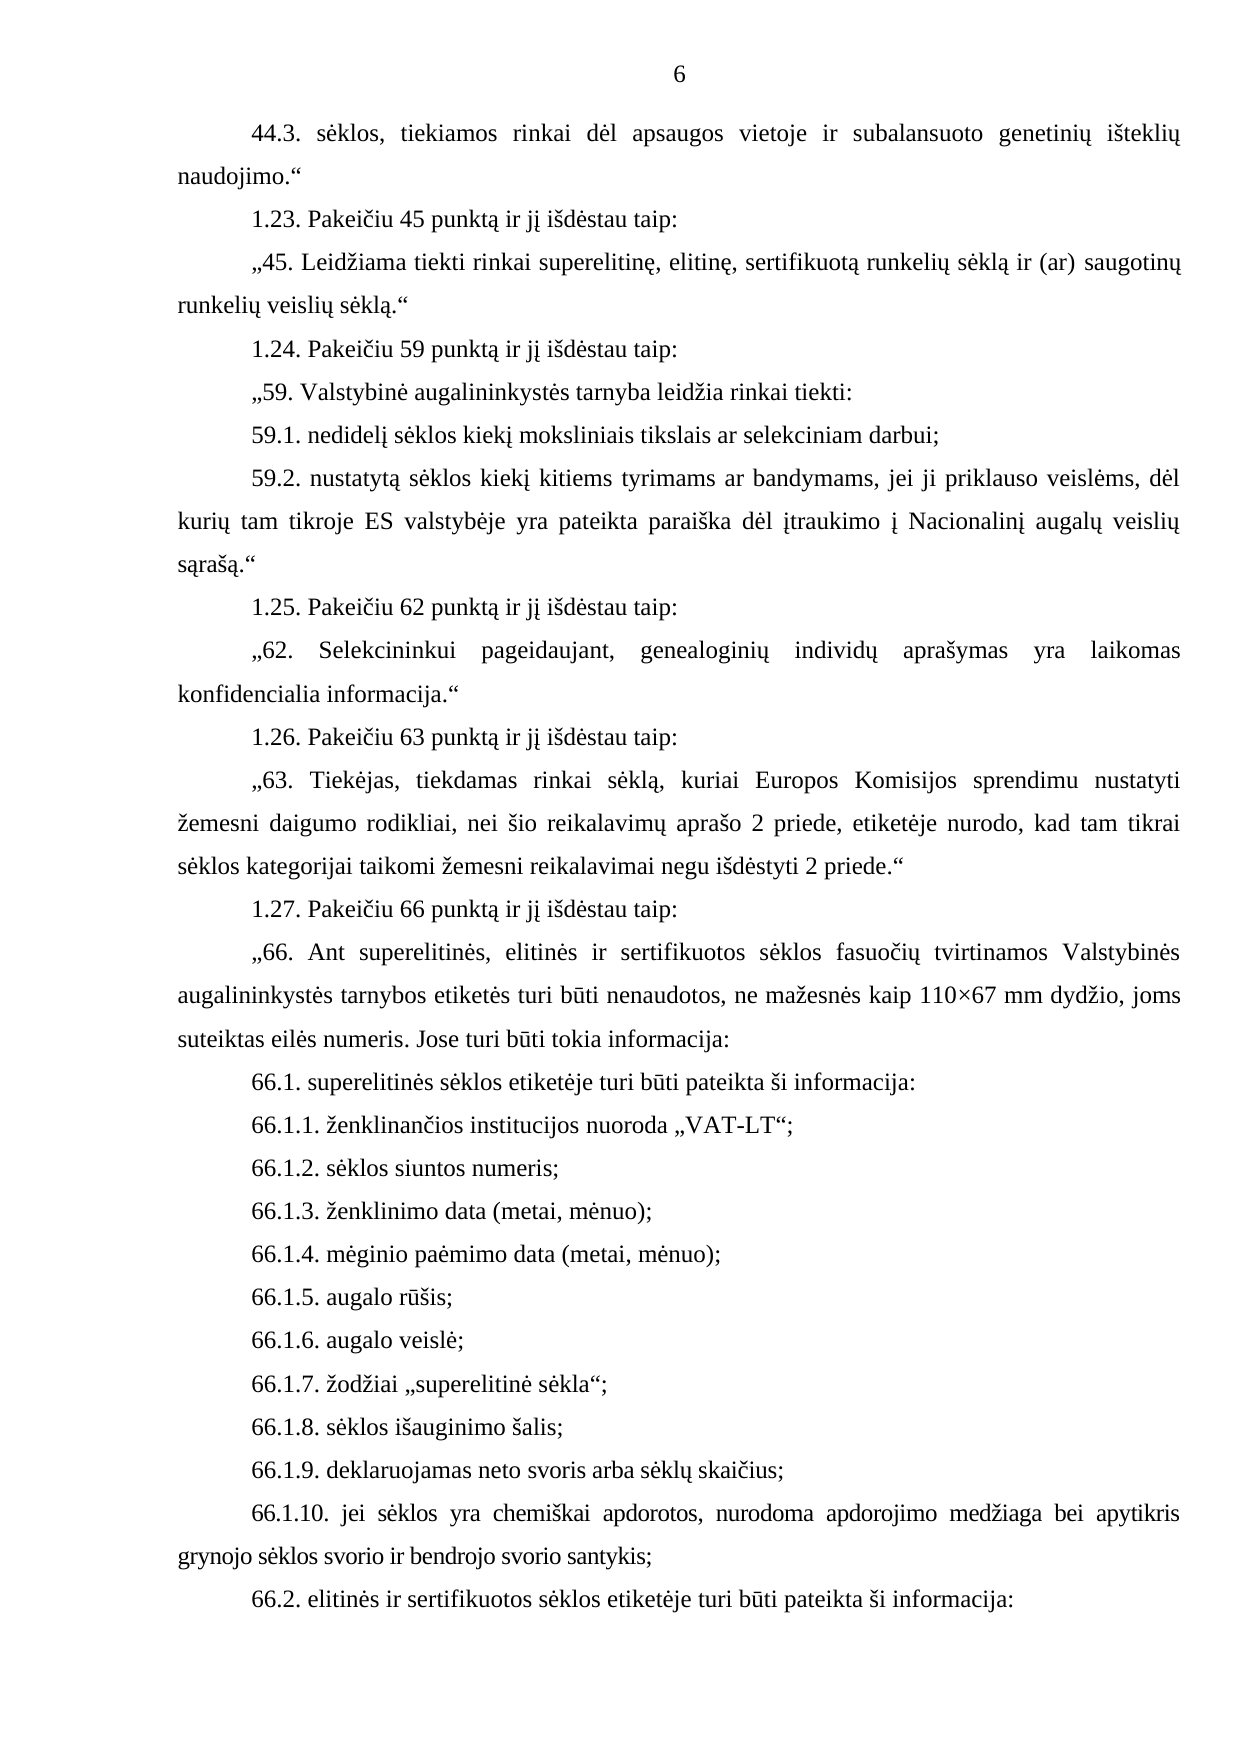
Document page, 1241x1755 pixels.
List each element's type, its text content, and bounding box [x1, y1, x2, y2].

text 1.24. Pakeičiu 59 punktą ir jį išdėstau taip: [177, 334, 1181, 362]
text 66.1.9. deklaruojamas neto svoris arba sėklų skaičius; [177, 1455, 1181, 1484]
text „59. Valstybinė augalininkystės tarnyba leidžia rinkai tiekti: [177, 377, 1181, 406]
text „63. Tiekėjas, tiekdamas rinkai sėklą, kuriai Europos Komisijos sprendimu nustatyti žemesni daigumo rodikliai, nei šio reikalavimų aprašo 2 priede, etiketėje nurodo, kad tam tikrai sėklos kategorijai taikomi žemesni reikalavimai negu išdėstyti 2 priede.“ [177, 765, 1181, 880]
text 1.27. Pakeičiu 66 punktą ir jį išdėstau taip: [177, 894, 1181, 923]
text 66.1.7. žodžiai „superelitinė sėkla“; [177, 1369, 1181, 1397]
text 66.1.1. ženklinančios institucijos nuoroda „VAT-LT“; [177, 1110, 1181, 1139]
text „45. Leidžiama tiekti rinkai superelitinę, elitinę, sertifikuotą runkelių sėklą ir (ar) saugotinų runkelių veislių sėklą.“ [177, 247, 1181, 319]
text 66.1.5. augalo rūšis; [177, 1282, 1181, 1311]
text 1.25. Pakeičiu 62 punktą ir jį išdėstau taip: [177, 592, 1181, 621]
text 66.1.8. sėklos išauginimo šalis; [177, 1412, 1181, 1441]
text „62. Selekcininkui pageidaujant, genealoginių individų aprašymas yra laikomas konfidencialia informacija.“ [177, 636, 1181, 707]
text 66.1.10. jei sėklos yra chemiškai apdorotos, nurodoma apdorojimo medžiaga bei apytikris grynojo sėklos svorio ir bendrojo svorio santykis; [177, 1498, 1181, 1570]
text 59.1. nedidelį sėklos kiekį moksliniais tikslais ar selekciniam darbui; [177, 420, 1181, 449]
text 66.1.3. ženklinimo data (metai, mėnuo); [177, 1196, 1181, 1225]
text „66. Ant superelitinės, elitinės ir sertifikuotos sėklos fasuočių tvirtinamos Valstybinės augalininkystės tarnybos etiketės turi būti nenaudotos, ne mažesnės kaip 110×67 mm dydžio, joms suteiktas eilės numeris. Jose turi būti tokia informacija: [177, 937, 1181, 1052]
text 66.1.6. augalo veislė; [177, 1326, 1181, 1354]
text 66.1. superelitinės sėklos etiketėje turi būti pateikta ši informacija: [177, 1067, 1181, 1096]
text 66.1.2. sėklos siuntos numeris; [177, 1153, 1181, 1182]
text 66.2. elitinės ir sertifikuotos sėklos etiketėje turi būti pateikta ši informacija: [177, 1584, 1181, 1613]
text 1.23. Pakeičiu 45 punktą ir jį išdėstau taip: [177, 204, 1181, 233]
text 59.2. nustatytą sėklos kiekį kitiems tyrimams ar bandymams, jei ji priklauso veislėms, dėl kurių tam tikroje ES valstybėje yra pateikta paraiška dėl įtraukimo į Nacionalinį augalų veislių sąrašą.“ [177, 463, 1181, 578]
text 1.26. Pakeičiu 63 punktą ir jį išdėstau taip: [177, 722, 1181, 751]
text 66.1.4. mėginio paėmimo data (metai, mėnuo); [177, 1239, 1181, 1268]
text 44.3. sėklos, tiekiamos rinkai dėl apsaugos vietoje ir subalansuoto genetinių išteklių naudojimo.“ [177, 118, 1181, 190]
